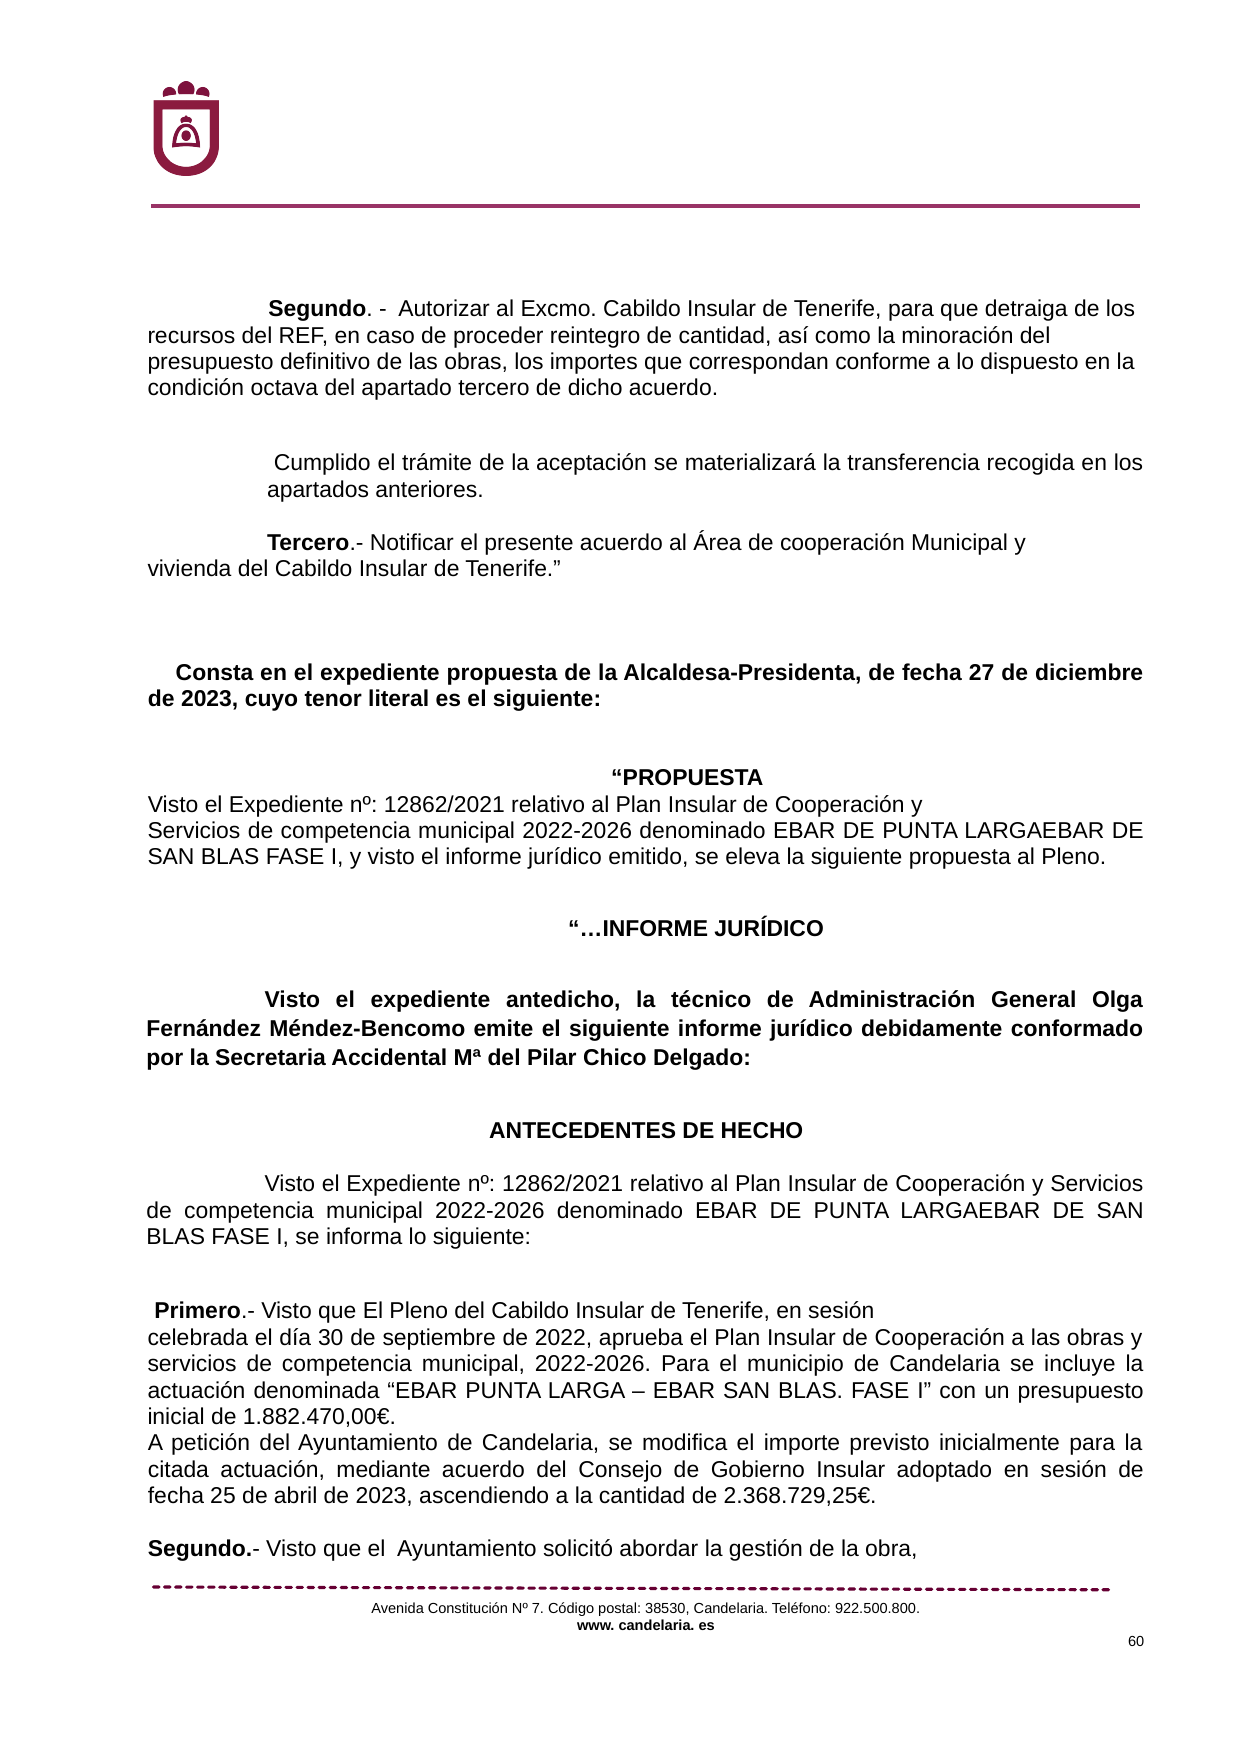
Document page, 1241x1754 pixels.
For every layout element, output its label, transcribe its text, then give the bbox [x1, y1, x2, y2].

text Consta en el expediente propuesta de la Alcaldesa-Presidenta, de fecha 27 de diciembre de 2023, cuyo tenor literal es el siguiente: [148, 659, 1144, 712]
text Segundo.- Visto que el Ayuntamiento solicitó abordar la gestión de la obra, [148, 1535, 1144, 1561]
text Primero.- Visto que El Pleno del Cabildo Insular de Tenerife, en sesión [148, 1297, 1144, 1324]
subtitle “…INFORME JURÍDICO [249, 914, 1142, 941]
text Servicios de competencia municipal 2022-2026 denominado EBAR DE PUNTA LARGAEBAR DE SAN BLAS FASE I, y visto el informe jurídico emitido, se eleva la siguiente propuesta al Pleno. [147, 817, 1144, 870]
text Visto el Expediente nº: 12862/2021 relativo al Plan Insular de Cooperación y [148, 791, 1144, 817]
text Cumplido el trámite de la aceptación se materializará la transferencia recogida en los apartados anteriores. [267, 449, 1144, 502]
text celebrada el día 30 de septiembre de 2022, aprueba el Plan Insular de Cooperación a las obras y servicios de competencia municipal, 2022-2026. Para el municipio de Candelaria se incluye la actuación denominada “EBAR PUNTA LARGA – EBAR SAN BLAS. FASE I” con un presupuesto inicial de 1.882.470,00€. [147, 1324, 1144, 1429]
text Visto el expediente antedicho, la técnico de Administración General Olga Fernández Méndez-Bencomo emite el siguiente informe jurídico debidamente conformado por la Secretaria Accidental Mª del Pilar Chico Delgado: [146, 986, 1144, 1070]
text A petición del Ayuntamiento de Candelaria, se modifica el importe previsto inicialmente para la citada actuación, mediante acuerdo del Consejo de Gobierno Insular adoptado en sesión de fecha 25 de abril de 2023, ascendiendo a la cantidad de 2.368.729,25€. [148, 1429, 1144, 1508]
text Visto el Expediente nº: 12862/2021 relativo al Plan Insular de Cooperación y Servicios de competencia municipal 2022-2026 denominado EBAR DE PUNTA LARGAEBAR DE SAN BLAS FASE I, se informa lo siguiente: [146, 1170, 1144, 1249]
text vivienda del Cabildo Insular de Tenerife.” [147, 555, 1144, 581]
subtitle ANTECEDENTES DE HECHO [249, 1117, 1043, 1144]
text Tercero.- Notificar el presente acuerdo al Área de cooperación Municipal y [267, 528, 1144, 555]
subtitle “PROPUESTA [148, 764, 1144, 791]
text Segundo. - Autorizar al Excmo. Cabildo Insular de Tenerife, para que detraiga de los recursos del REF, en caso de proceder reintegro de cantidad, así como la minoración del presupuesto definitivo de las obras, los importes que correspondan conforme a lo dispuesto en la condición octava del apartado tercero de dicho acuerdo. [147, 295, 1144, 401]
